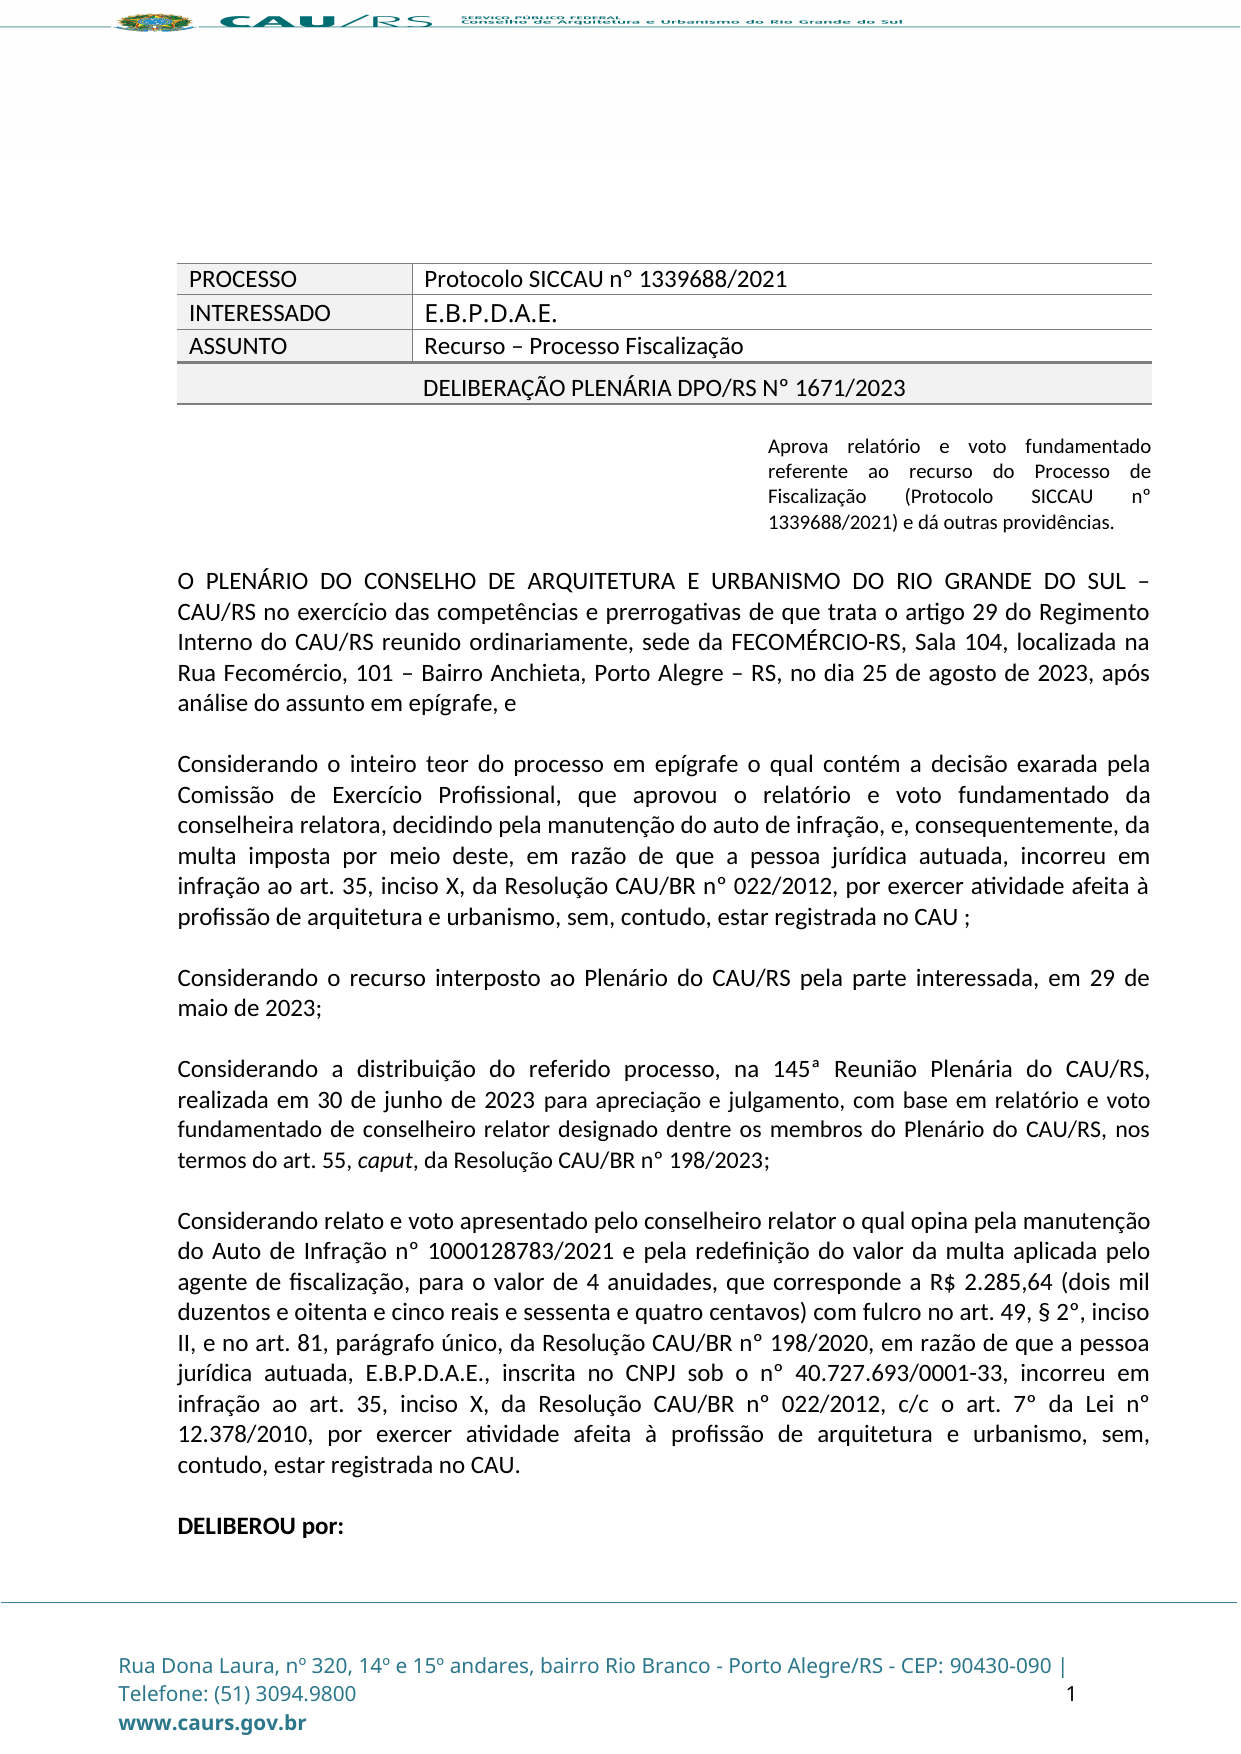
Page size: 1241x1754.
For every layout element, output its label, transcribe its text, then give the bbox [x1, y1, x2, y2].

table_cell ASSUNTO [177, 330, 412, 361]
table_cell INTERESSADO [177, 295, 412, 329]
text DELIBERAÇÃO PLENÁRIA DPO/RS Nº 1671/2023 [177, 364, 1152, 403]
text DELIBEROU por: [177, 1510, 1152, 1541]
text O PLENÁRIO DO CONSELHO DE ARQUITETURA E URBANISMO DO RIO GRANDE DO SUL – CAU/RS no exercício das competências e prerrogativas de que trata o artigo 29 do Regimento Interno do CAU/RS reunido ordinariamente, sede da FECOMÉRCIO-RS, Sala 104, localizada na Rua Fecomércio, 101 – Bairro Anchieta, Porto Alegre – RS, no dia 25 de agosto de 2023, após análise do assunto em epígrafe, e [177, 565, 1152, 718]
table_cell E.B.P.D.A.E. [413, 295, 1152, 329]
text Aprova relatório e voto fundamentado referente ao recurso do Processo de Fiscalização (Protocolo SICCAU nº 1339688/2021) e dá outras providências. [768, 433, 1152, 534]
table_cell Recurso – Processo Fiscalização [413, 330, 1152, 361]
text Considerando a distribuição do referido processo, na 145ª Reunião Plenária do CAU/RS, realizada em 30 de junho de 2023 para apreciação e julgamento, com base em relatório e voto fundamentado de conselheiro relator designado dentre os membros do Plenário do CAU/RS, nos termos do art. 55, caput, da Resolução CAU/BR nº 198/2023; [177, 1053, 1152, 1174]
text Considerando o inteiro teor do processo em epígrafe o qual contém a decisão exarada pela Comissão de Exercício Profissional, que aprovou o relatório e voto fundamentado da conselheira relatora, decidindo pela manutenção do auto de infração, e, consequentemente, da multa imposta por meio deste, em razão de que a pessoa jurídica autuada, incorreu em infração ao art. 35, inciso X, da Resolução CAU/BR nº 022/2012, por exercer atividade afeita à profissão de arquitetura e urbanismo, sem, contudo, estar registrada no CAU ; [177, 748, 1152, 931]
table_header Protocolo SICCAU nº 1339688/2021 [413, 264, 1152, 294]
text Considerando relato e voto apresentado pelo conselheiro relator o qual opina pela manutenção do Auto de Infração nº 1000128783/2021 e pela redefinição do valor da multa aplicada pelo agente de fiscalização, para o valor de 4 anuidades, que corresponde a R$ 2.285,64 (dois mil duzentos e oitenta e cinco reais e sessenta e quatro centavos) com fulcro no art. 49, § 2º, inciso II, e no art. 81, parágrafo único, da Resolução CAU/BR nº 198/2020, em razão de que a pessoa jurídica autuada, E.B.P.D.A.E., inscrita no CNPJ sob o nº 40.727.693/0001-33, incorreu em infração ao art. 35, inciso X, da Resolução CAU/BR nº 022/2012, c/c o art. 7º da Lei nº 12.378/2010, por exercer atividade afeita à profissão de arquitetura e urbanismo, sem, contudo, estar registrada no CAU. [177, 1205, 1152, 1479]
table_header PROCESSO [177, 264, 412, 294]
text Considerando o recurso interposto ao Plenário do CAU/RS pela parte interessada, em 29 de maio de 2023; [177, 962, 1152, 1023]
